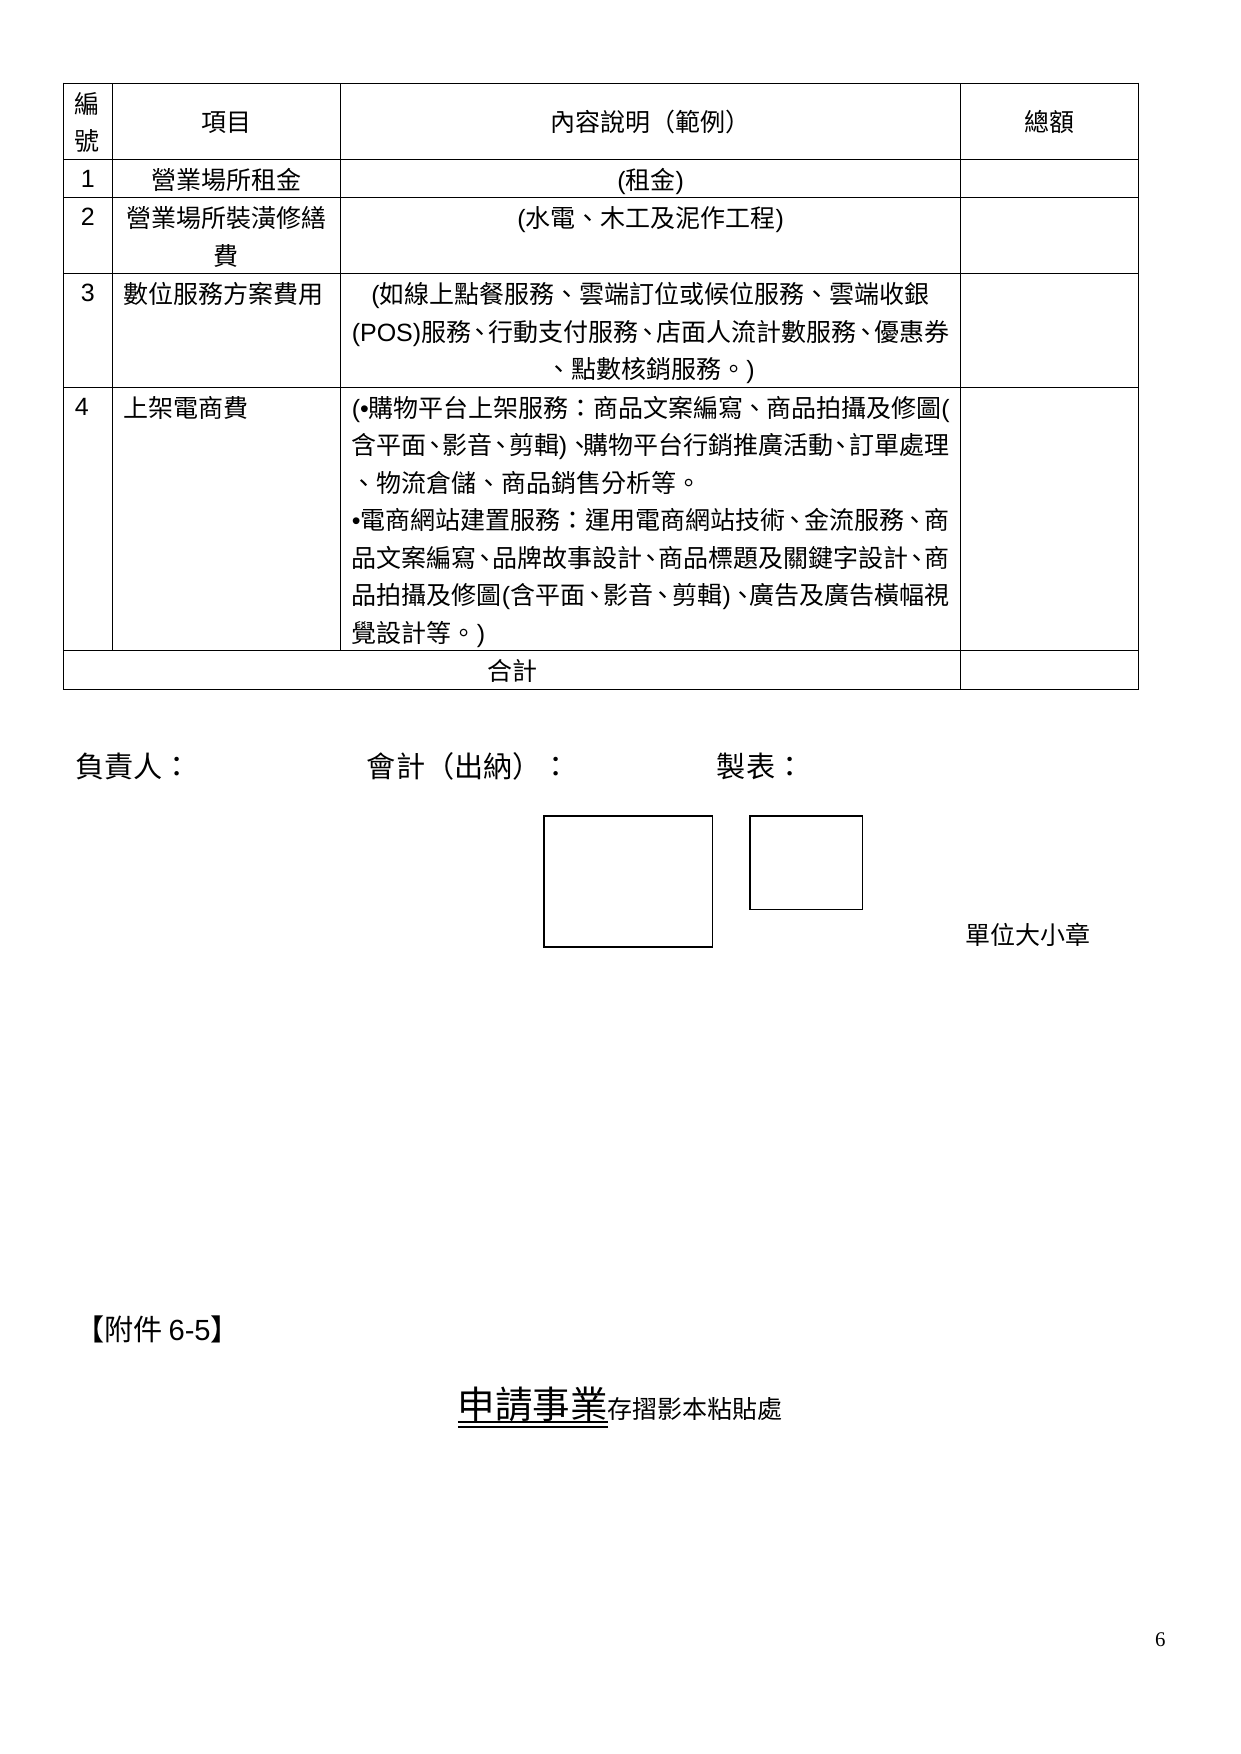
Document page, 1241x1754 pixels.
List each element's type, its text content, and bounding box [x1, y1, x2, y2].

table_cell [961, 198, 1138, 273]
table_cell (租金) [341, 160, 960, 197]
table_header 編 號 [64, 84, 112, 158]
table_cell 數位服務方案費用 [113, 274, 340, 387]
text 【附件6-5】 [75, 1290, 1165, 1365]
table_cell 1 [64, 160, 112, 197]
table_header 總額 [961, 84, 1138, 158]
table_cell 3 [64, 274, 112, 387]
table_cell [961, 274, 1138, 387]
table_cell 合計 [64, 651, 960, 689]
table_header 內容說明（範例） [341, 84, 960, 158]
table_cell 2 [64, 198, 112, 273]
text 負責人： 會計（出納）： 製表： [75, 727, 1165, 802]
table_cell 營業場所裝潢修繕費 [113, 198, 340, 273]
table_cell [961, 160, 1138, 197]
table_cell (水電、木工及泥作工程) [341, 198, 960, 273]
table_cell 上架電商費 [113, 388, 340, 650]
table_cell (如線上點餐服務、雲端訂位或候位服務、雲端收銀(POS)服務、行動支付服務、店面人流計數服務、優惠券、點數核銷服務。) [341, 274, 960, 387]
table_cell [961, 651, 1138, 689]
table_cell (•購物平台上架服務：商品文案編寫、商品拍攝及修圖(含平面、影音、剪輯)、購物平台行銷推廣活動、訂單處理、物流倉儲、商品銷售分析等。 •電商網站建置服務：運用電商網站技術、金流服務、商品文案編寫、品牌故事設計、商品標題及關鍵字設計、商品拍攝及修圖(含平面、影音、剪輯)、廣告及廣告橫幅視覺設計等。) [341, 388, 960, 650]
table_cell 4 [64, 388, 112, 650]
text 單位大小章 [75, 915, 1090, 952]
table_cell [961, 388, 1138, 650]
text 申請事業存摺影本粘貼處 [75, 1365, 1165, 1440]
table_cell 營業場所租金 [113, 160, 340, 197]
table_header 項目 [113, 84, 340, 158]
